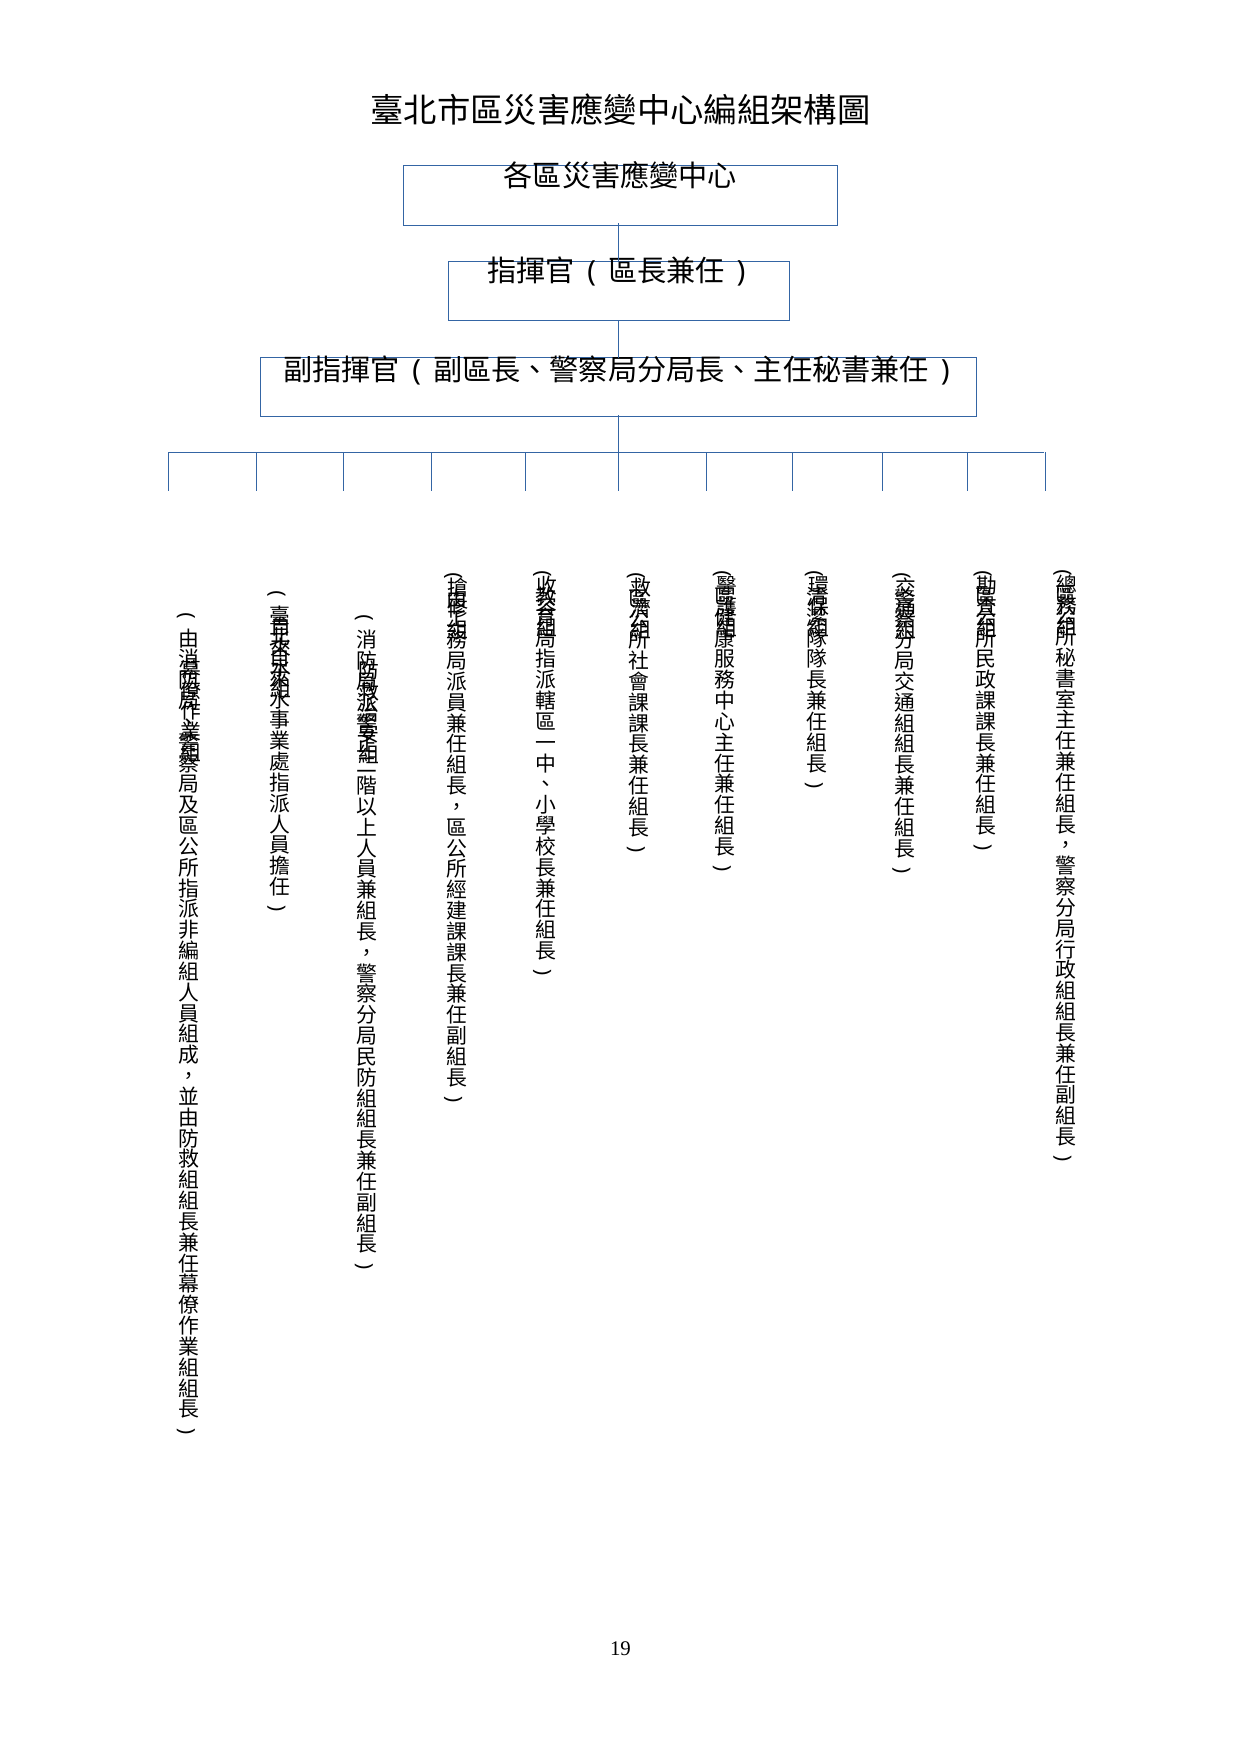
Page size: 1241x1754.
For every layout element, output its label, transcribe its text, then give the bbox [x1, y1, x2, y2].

text 臺北市區災害應變中心編組架構圖 [125, 83, 1115, 132]
